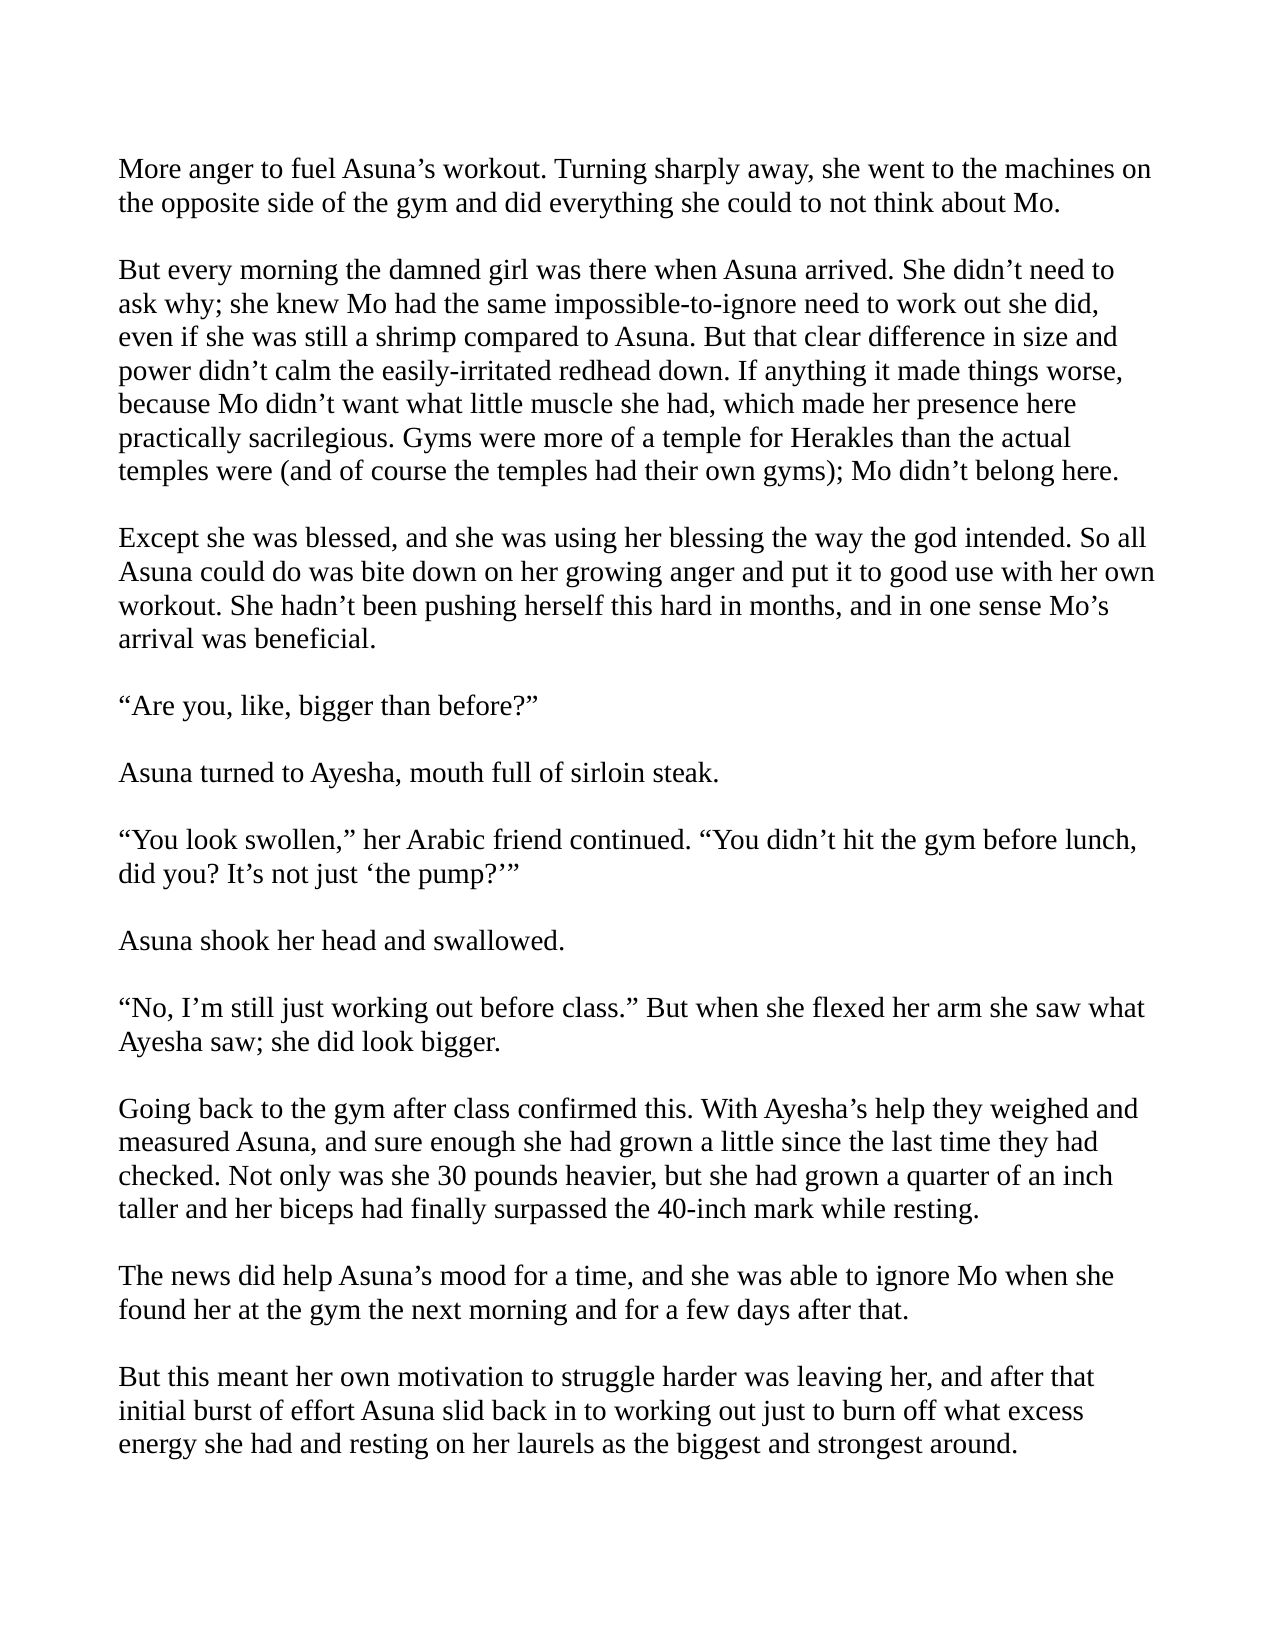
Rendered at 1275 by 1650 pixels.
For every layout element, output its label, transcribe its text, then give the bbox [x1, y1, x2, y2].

text More anger to fuel Asuna’s workout. Turning sharply away, she went to the machines on the opposite side of the gym and did everything she could to not think about Mo. [118, 152, 1157, 219]
text Except she was blessed, and she was using her blessing the way the god intended. So all Asuna could do was bite down on her growing anger and put it to good use with her own workout. She hadn’t been pushing herself this hard in months, and in one sense Mo’s arrival was beneficial. [118, 521, 1157, 655]
text But this meant her own motivation to struggle harder was leaving her, and after that initial burst of effort Asuna slid back in to working out just to burn off what excess energy she had and resting on her laurels as the biggest and strongest around. [118, 1359, 1157, 1460]
text Going back to the gym after class confirmed this. With Ayesha’s help they weighed and measured Asuna, and sure enough she had grown a little since the last time they had checked. Not only was she 30 pounds heavier, but she had grown a quarter of an inch taller and her biceps had finally surpassed the 40-inch mark while resting. [118, 1091, 1157, 1225]
text Asuna shook her head and swallowed. [118, 923, 1157, 957]
text But every morning the damned girl was there when Asuna arrived. She didn’t need to ask why; she knew Mo had the same impossible-to-ignore need to work out she did, even if she was still a shrimp compared to Asuna. But that clear difference in size and power didn’t calm the easily-irritated redhead down. If anything it made things worse, because Mo didn’t want what little muscle she had, which made her presence here practically sacrilegious. Gyms were more of a temple for Herakles than the actual temples were (and of course the temples had their own gyms); Mo didn’t belong here. [118, 252, 1157, 487]
text “Are you, like, bigger than before?” [118, 688, 1157, 722]
text “You look swollen,” her Arabic friend continued. “You didn’t hit the gym before lunch, did you? It’s not just ‘the pump?’” [118, 822, 1157, 889]
text Asuna turned to Ayesha, mouth full of sirloin steak. [118, 755, 1157, 789]
text “No, I’m still just working out before class.” But when she flexed her arm she saw what Ayesha saw; she did look bigger. [118, 990, 1157, 1057]
text The news did help Asuna’s mood for a time, and she was able to ignore Mo when she found her at the gym the next morning and for a few days after that. [118, 1258, 1157, 1326]
